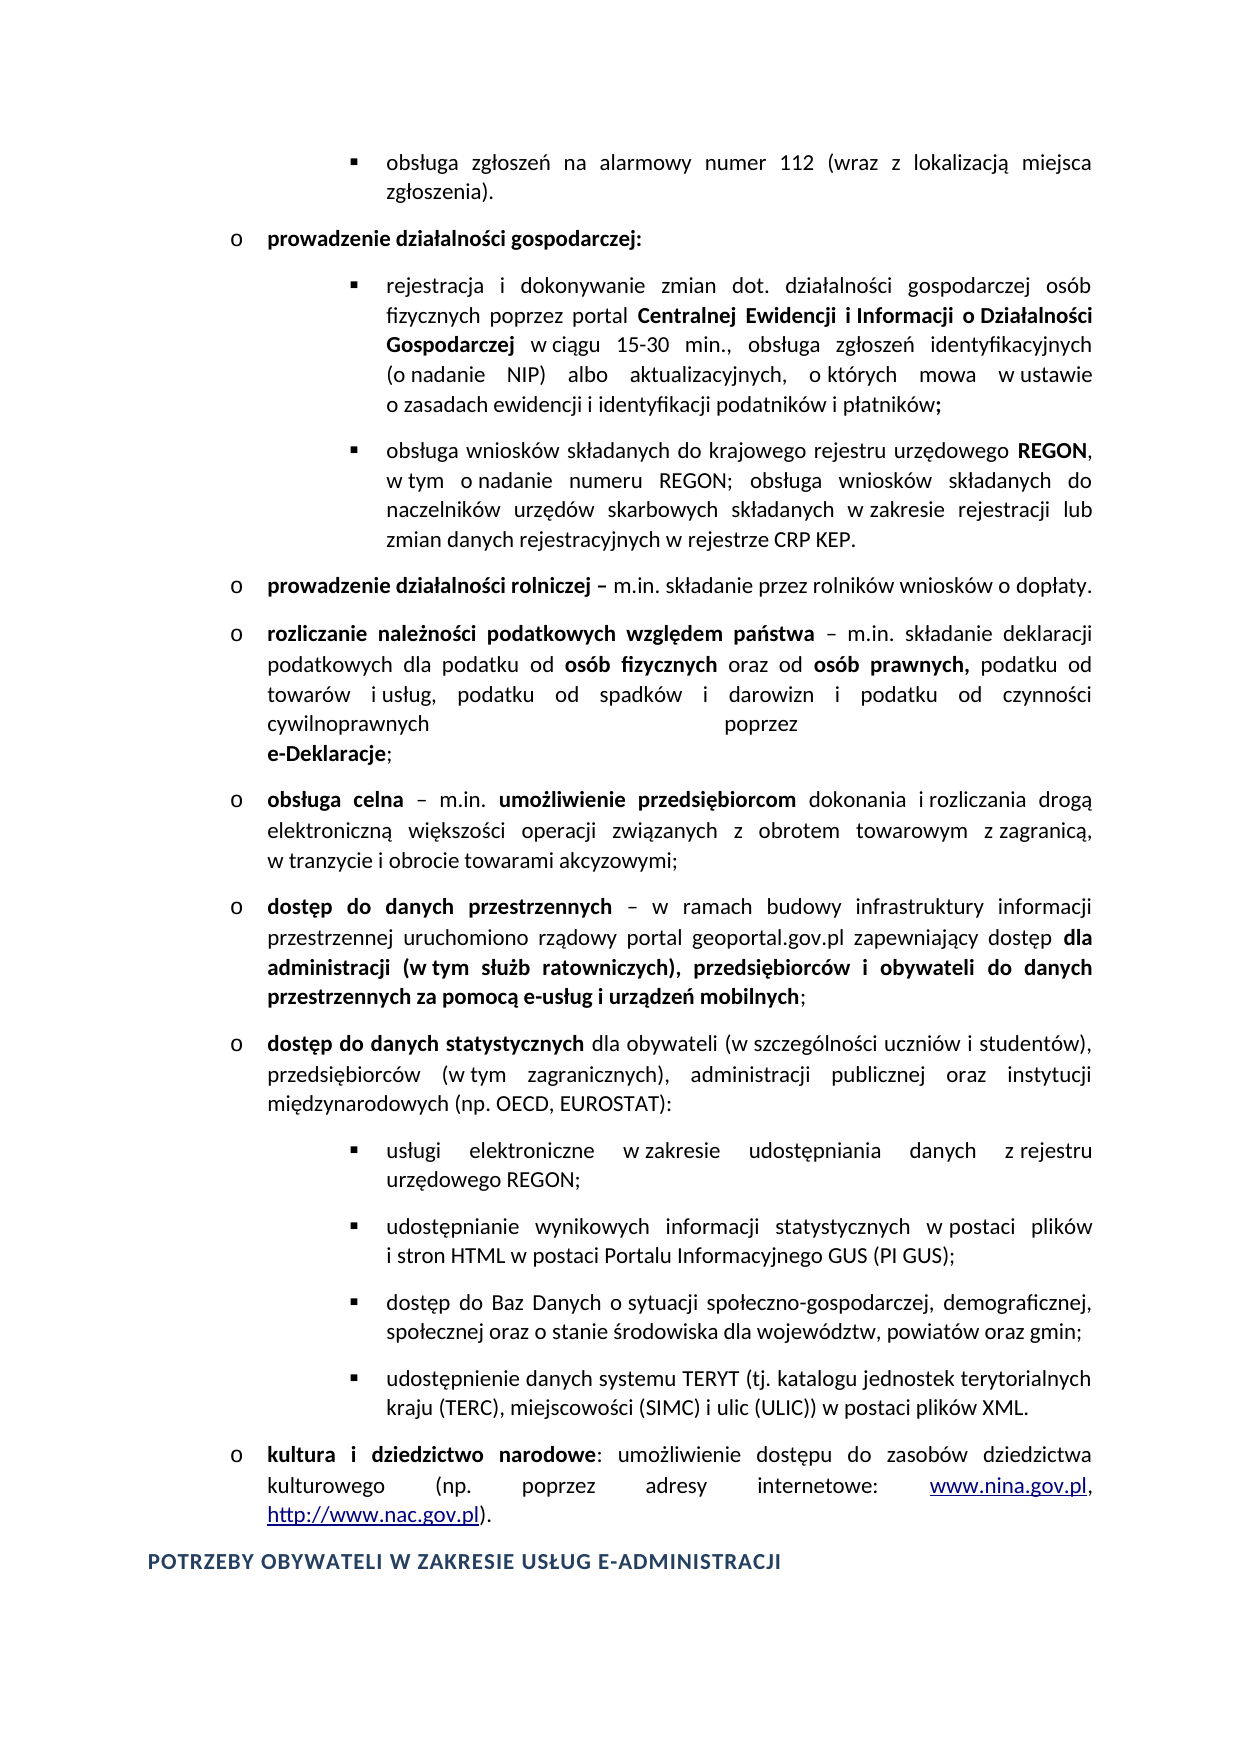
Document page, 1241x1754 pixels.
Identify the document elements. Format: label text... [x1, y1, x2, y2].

text potrzeby obywateli w zakresie usług e-administracji [148, 1547, 1093, 1575]
list prowadzenie działalności gospodarczej: [229, 224, 1093, 253]
list dostęp do Baz Danych o sytuacji społeczno-gospodarczej, demograficznej, społecznej oraz o stanie środowiska dla województw, powiatów oraz gmin; [349, 1288, 1093, 1346]
list udostępnienie danych systemu TERYT (tj. katalogu jednostek terytorialnych kraju (TERC), miejscowości (SIMC) i ulic (ULIC)) w postaci plików XML. [349, 1364, 1093, 1422]
list rozliczanie należności podatkowych względem państwa – m.in. składanie deklaracji podatkowych dla podatku od osób fizycznych oraz od osób prawnych, podatku od towarów i usług, podatku od spadków i darowizn i podatku od czynności cywilnoprawnych poprzez e-Deklaracje; [229, 619, 1093, 767]
list rejestracja i dokonywanie zmian dot. działalności gospodarczej osób fizycznych poprzez portal Centralnej Ewidencji i Informacji o Działalności Gospodarczej w ciągu 15-30 min., obsługa zgłoszeń identyfikacyjnych (o nadanie NIP) albo aktualizacyjnych, o których mowa w ustawie o zasadach ewidencji i identyfikacji podatników i płatników; [349, 271, 1093, 418]
list dostęp do danych statystycznych dla obywateli (w szczególności uczniów i studentów), przedsiębiorców (w tym zagranicznych), administracji publicznej oraz instytucji międzynarodowych (np. OECD, EUROSTAT): [229, 1029, 1093, 1117]
list prowadzenie działalności rolniczej – m.in. składanie przez rolników wniosków o dopłaty. [229, 572, 1093, 601]
list obsługa zgłoszeń na alarmowy numer 112 (wraz z lokalizacją miejsca zgłoszenia). [349, 148, 1093, 205]
list obsługa wniosków składanych do krajowego rejestru urzędowego REGON, w tym o nadanie numeru REGON; obsługa wniosków składanych do naczelników urzędów skarbowych składanych w zakresie rejestracji lub zmian danych rejestracyjnych w rejestrze CRP KEP. [349, 436, 1093, 553]
list usługi elektroniczne w zakresie udostępniania danych z rejestru urzędowego REGON; [349, 1136, 1093, 1193]
list obsługa celna – m.in. umożliwienie przedsiębiorcom dokonania i rozliczania drogą elektroniczną większości operacji związanych z obrotem towarowym z zagranicą, w tranzycie i obrocie towarami akcyzowymi; [229, 785, 1093, 874]
list dostęp do danych przestrzennych – w ramach budowy infrastruktury informacji przestrzennej uruchomiono rządowy portal geoportal.gov.pl zapewniający dostęp dla administracji (w tym służb ratowniczych), przedsiębiorców i obywateli do danych przestrzennych za pomocą e-usług i urządzeń mobilnych; [229, 892, 1093, 1011]
list kultura i dziedzictwo narodowe: umożliwienie dostępu do zasobów dziedzictwa kulturowego (np. poprzez adresy internetowe: www.nina.gov.pl, http://www.nac.gov.pl). [229, 1440, 1093, 1528]
list udostępnianie wynikowych informacji statystycznych w postaci plików i stron HTML w postaci Portalu Informacyjnego GUS (PI GUS); [349, 1212, 1093, 1269]
